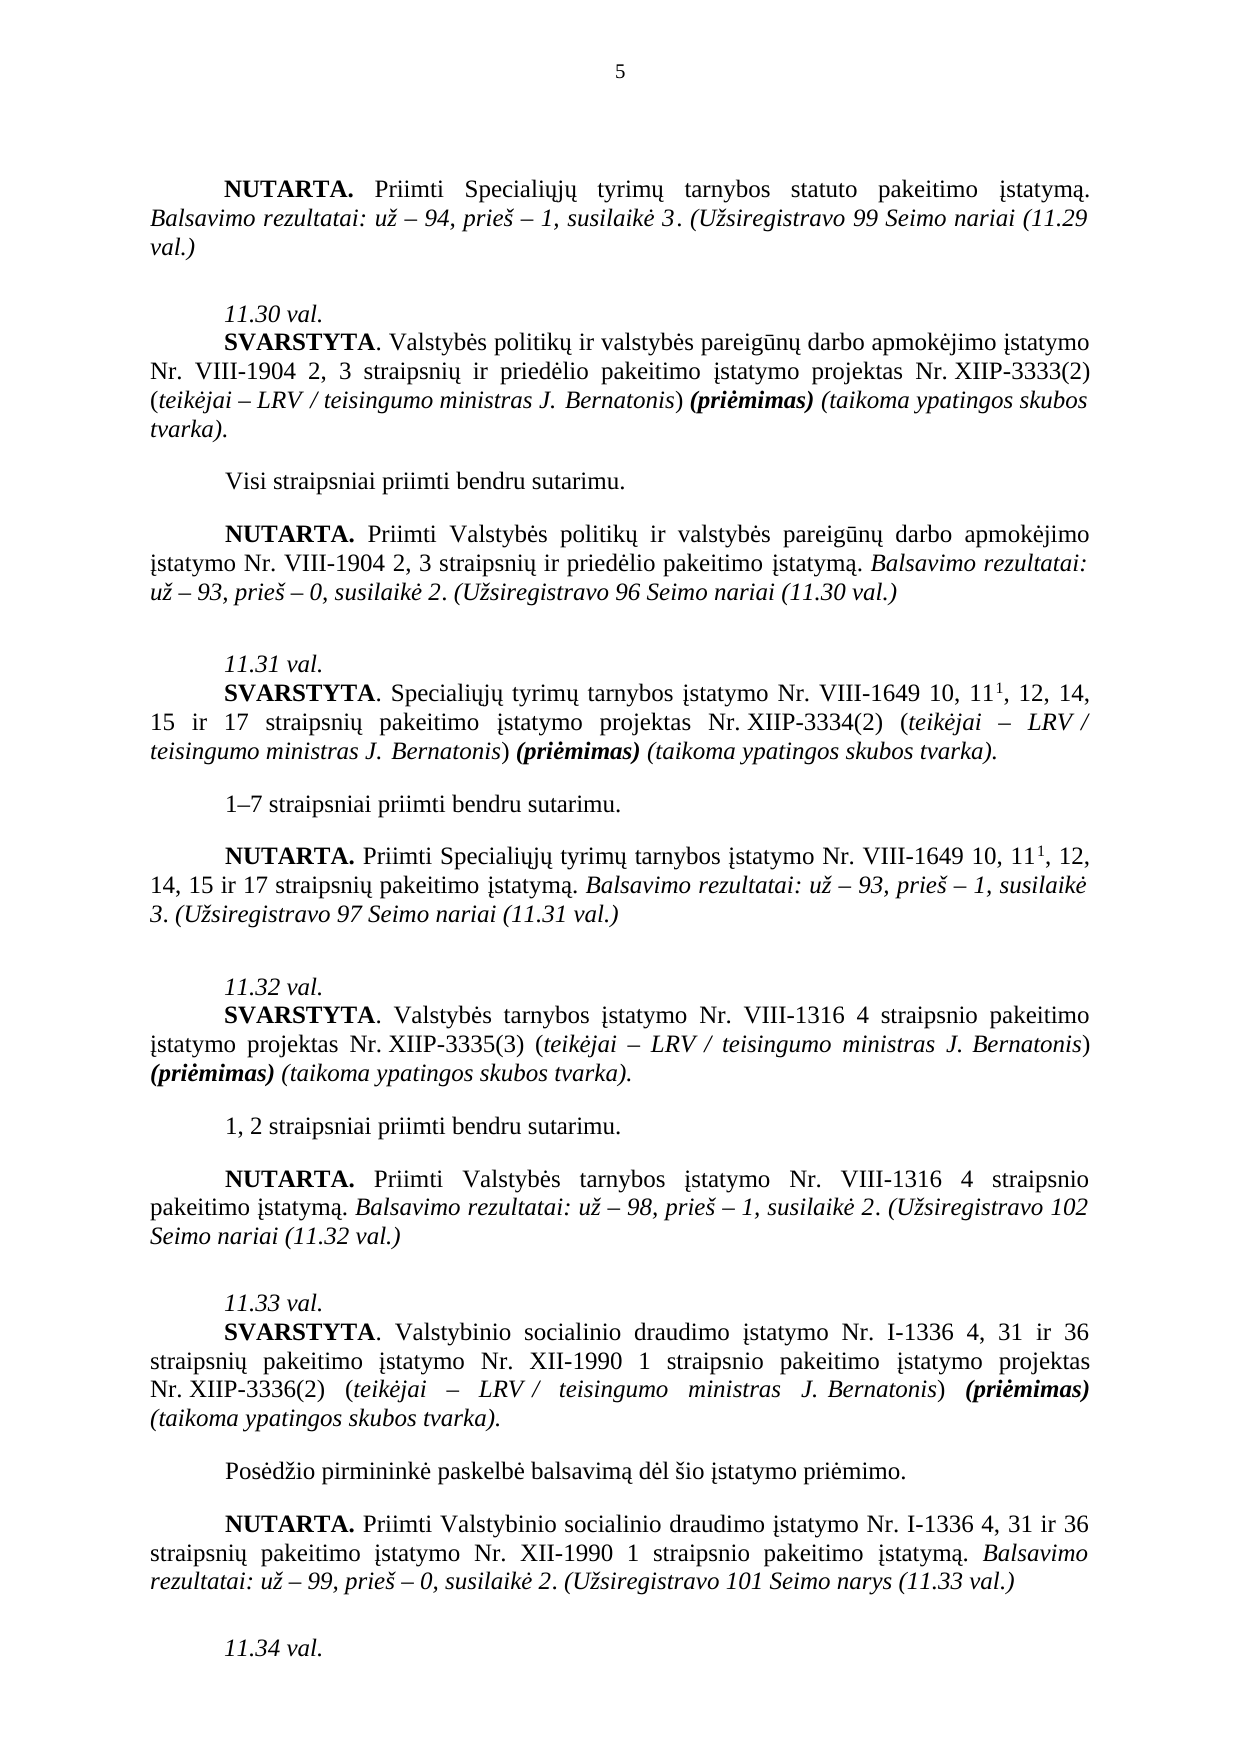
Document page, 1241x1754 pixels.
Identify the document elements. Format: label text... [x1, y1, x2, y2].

text 11.33 val. [150, 1288, 1090, 1317]
text NUTARTA. Priimti Valstybinio socialinio draudimo įstatymo Nr. I-1336 4, 31 ir 36 straipsnių pakeitimo įstatymo Nr. XII-1990 1 straipsnio pakeitimo įstatymą. Balsavimo rezultatai: už – 99, prieš – 0, susilaikė 2. (Užsiregistravo 101 Seimo narys (11.33 val.) [150, 1509, 1090, 1595]
text SVARSTYTA. Specialiųjų tyrimų tarnybos įstatymo Nr. VIII-1649 10, 111, 12, 14, 15 ir 17 straipsnių pakeitimo įstatymo projektas Nr. XIIP-3334(2) (teikėjai – LRV / teisingumo ministras J. Bernatonis) (priėmimas) (taikoma ypatingos skubos tvarka). [150, 678, 1090, 764]
text 11.34 val. [150, 1633, 1090, 1662]
text 11.32 val. [150, 972, 1090, 1001]
text NUTARTA. Priimti Valstybės tarnybos įstatymo Nr. VIII-1316 4 straipsnio pakeitimo įstatymą. Balsavimo rezultatai: už – 98, prieš – 1, susilaikė 2. (Užsiregistravo 102 Seimo nariai (11.32 val.) [150, 1164, 1090, 1250]
text 11.30 val. [150, 299, 1090, 327]
text NUTARTA. Priimti Specialiųjų tyrimų tarnybos statuto pakeitimo įstatymą. Balsavimo rezultatai: už – 94, prieš – 1, susilaikė 3. (Užsiregistravo 99 Seimo nariai (11.29 val.) [150, 174, 1090, 260]
text Posėdžio pirmininkė paskelbė balsavimą dėl šio įstatymo priėmimo. [150, 1456, 1090, 1485]
text 11.31 val. [150, 649, 1090, 678]
text NUTARTA. Priimti Specialiųjų tyrimų tarnybos įstatymo Nr. VIII-1649 10, 111, 12, 14, 15 ir 17 straipsnių pakeitimo įstatymą. Balsavimo rezultatai: už – 93, prieš – 1, susilaikė 3. (Užsiregistravo 97 Seimo nariai (11.31 val.) [150, 841, 1090, 928]
text SVARSTYTA. Valstybės tarnybos įstatymo Nr. VIII-1316 4 straipsnio pakeitimo įstatymo projektas Nr. XIIP-3335(3) (teikėjai – LRV / teisingumo ministras J. Bernatonis) (priėmimas) (taikoma ypatingos skubos tvarka). [150, 1001, 1090, 1087]
text Visi straipsniai priimti bendru sutarimu. [150, 466, 1090, 495]
text SVARSTYTA. Valstybinio socialinio draudimo įstatymo Nr. I-1336 4, 31 ir 36 straipsnių pakeitimo įstatymo Nr. XII-1990 1 straipsnio pakeitimo įstatymo projektas Nr. XIIP-3336(2) (teikėjai – LRV / teisingumo ministras J. Bernatonis) (priėmimas) (taikoma ypatingos skubos tvarka). [150, 1317, 1090, 1432]
text SVARSTYTA. Valstybės politikų ir valstybės pareigūnų darbo apmokėjimo įstatymo Nr. VIII-1904 2, 3 straipsnių ir priedėlio pakeitimo įstatymo projektas Nr. XIIP-3333(2) (teikėjai – LRV / teisingumo ministras J. Bernatonis) (priėmimas) (taikoma ypatingos skubos tvarka). [150, 327, 1090, 442]
text 1–7 straipsniai priimti bendru sutarimu. [150, 789, 1090, 817]
text NUTARTA. Priimti Valstybės politikų ir valstybės pareigūnų darbo apmokėjimo įstatymo Nr. VIII-1904 2, 3 straipsnių ir priedėlio pakeitimo įstatymą. Balsavimo rezultatai: už – 93, prieš – 0, susilaikė 2. (Užsiregistravo 96 Seimo nariai (11.30 val.) [150, 519, 1090, 606]
text 1, 2 straipsniai priimti bendru sutarimu. [150, 1111, 1090, 1139]
